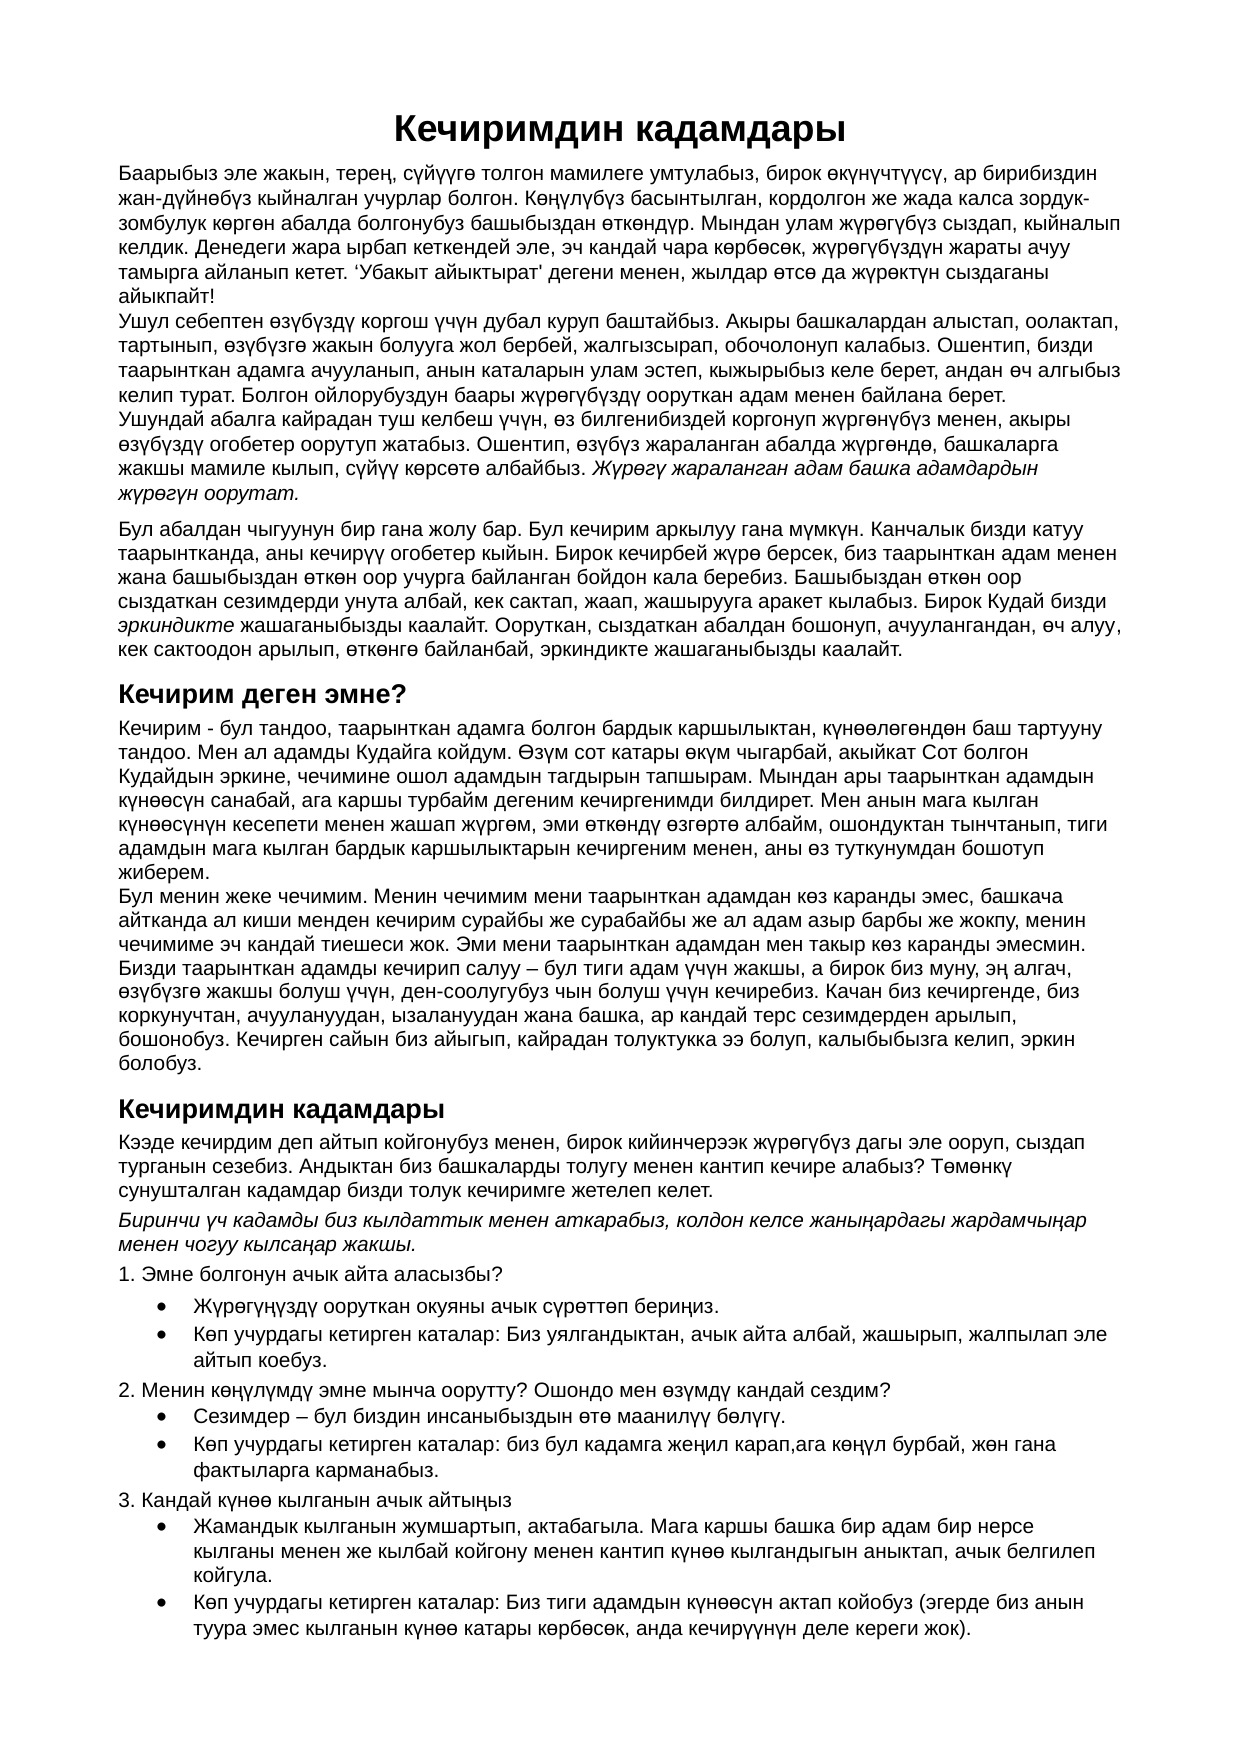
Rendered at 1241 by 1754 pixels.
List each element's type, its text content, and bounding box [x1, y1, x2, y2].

list Көп учурдагы кетирген каталар: биз бул кадамга жеңил карап,ага көңүл бурбай, жөн гана фактыларга карманабыз. [156, 1429, 1122, 1481]
text Кечирим - бул тандоо, таарынткан адамга болгон бардык каршылыктан, күнөөлөгөндөн баш тартууну тандоо. Мен ал адамды Кудайга койдум. Өзүм сот катары өкүм чыгарбай, акыйкат Сот болгон Кудайдын эркине, чечимине ошол адамдын тагдырын тапшырам. Мындан ары таарынткан адамдын күнөөсүн санабай, ага каршы турбайм дегеним кечиргенимди билдирет. Мен анын мага кылган күнөөсүнүн кесепети менен жашап жүргөм, эми өткөндү өзгөртө албайм, ошондуктан тынчтанып, тиги адамдын мага кылган бардык каршылыктарын кечиргеним менен, аны өз туткунумдан бошотуп жиберем. [118, 716, 1122, 883]
subtitle Кечиримдин кадамдары [118, 106, 1122, 149]
text Кээде кечирдим деп айтып койгонубуз менен, бирок кийинчерээк жүрөгүбүз дагы эле ооруп, сыздап турганын сезебиз. Андыктан биз башкаларды толугу менен кантип кечире алабыз? Төмөнкү сунушталган кадамдар бизди толук кечиримге жетелеп келет. [118, 1130, 1122, 1202]
text Бул абалдан чыгуунун бир гана жолу бар. Бул кечирим аркылуу гана мүмкүн. Канчалык бизди катуу таарынтканда, аны кечирүү огобетер кыйын. Бирок кечирбей жүрө берсек, биз таарынткан адам менен жана башыбыздан өткөн оор учурга байланган бойдон кала беребиз. Башыбыздан өткөн оор сыздаткан сезимдерди унута албай, кек сактап, жаап, жашырууга аракет кылабыз. Бирок Кудай бизди эркиндикте жашаганыбызды каалайт. Ооруткан, сыздаткан абалдан бошонуп, ачуулангандан, өч алуу, кек сактоодон арылып, өткөнгө байланбай, эркиндикте жашаганыбызды каалайт. [117, 517, 1122, 661]
text 2. Менин көңүлүмдү эмне мынча оорутту? Ошондо мен өзүмдү кандай сездим? [118, 1377, 1122, 1401]
list Сезимдер – бул биздин инсаныбыздын өтө маанилүү бөлүгү. [193, 1401, 1122, 1429]
list Жамандык кылганын жумшартып, актабагыла. Мага каршы башка бир адам бир нерсе кылганы менен же кылбай койгону менен кантип күнөө кылгандыгын аныктап, ачык белгилеп койгула. [156, 1511, 1122, 1587]
text Бул менин жеке чечимим. Менин чечимим мени таарынткан адамдан көз каранды эмес, башкача айтканда ал киши менден кечирим сурайбы же сурабайбы же ал адам азыр барбы же жокпу, менин чечимиме эч кандай тиешеси жок. Эми мени таарынткан адамдан мен такыр көз каранды эмесмин. Бизди таарынткан адамды кечирип салуу – бул тиги адам үчүн жакшы, а бирок биз муну, эң алгач, өзүбүзгө жакшы болуш үчүн, ден-соолугубуз чын болуш үчүн кечиребиз. Качан биз кечиргенде, биз коркунучтан, ачуулануудан, ызалануудан жана башка, ар кандай терс сезимдерден арылып, бошонобуз. Кечирген сайын биз айыгып, кайрадан толуктукка ээ болуп, калыбыбызга келип, эркин болобуз. [118, 883, 1122, 1075]
subtitle Кечирим деген эмне? [118, 678, 1122, 710]
list Көп учурдагы кетирген каталар: Биз тиги адамдын күнөөсүн актап койобуз (эгерде биз анын туура эмес кылганын күнөө катары көрбөсөк, анда кечирүүнүн деле кереги жок). [156, 1587, 1122, 1639]
text Ушундай абалга кайрадан туш келбеш үчүн, өз билгенибиздей коргонуп жүргөнүбүз менен, акыры өзүбүздү огобетер оорутуп жатабыз. Ошентип, өзүбүз жараланган абалда жүргөндө, башкаларга жакшы мамиле кылып, сүйүү көрсөтө албайбыз. Жүрөгү жараланган адам башка адамдардын жүрөгүн оорутат. [118, 407, 1122, 505]
subtitle Кечиримдин кадамдары [118, 1093, 1122, 1124]
text 3. Кандай күнөө кылганын ачык айтыңыз [118, 1487, 1122, 1511]
text Баарыбыз эле жакын, терең, сүйүүгө толгон мамилеге умтулабыз, бирок өкүнүчтүүсү, ар бирибиздин жан-дүйнөбүз кыйналган учурлар болгон. Көңүлүбүз басынтылган, кордолгон же жада калса зордук-зомбулук көргөн абалда болгонубуз башыбыздан өткөндүр. Мындан улам жүрөгүбүз сыздап, кыйналып келдик. Денедеги жара ырбап кеткендей эле, эч кандай чара көрбөсөк, жүрөгүбүздүн жараты ачуу тамырга айланып кетет. ‘Убакыт айыктырат' дегени менен, жылдар өтсө да жүрөктүн сыздаганы айыкпайт! [118, 161, 1122, 308]
text 1. Эмне болгонун ачык айта аласызбы? [118, 1262, 1122, 1286]
list Көп учурдагы кетирген каталар: Биз уялгандыктан, ачык айта албай, жашырып, жалпылап эле айтып коебуз. [156, 1319, 1122, 1372]
text Биринчи үч кадамды биз кылдаттык менен аткарабыз, колдон келсе жаныңардагы жардамчыңар менен чогуу кылсаңар жакшы. [118, 1208, 1122, 1256]
text Ушул себептен өзүбүздү коргош үчүн дубал куруп баштайбыз. Акыры башкалардан алыстап, оолактап, тартынып, өзүбүзгө жакын болууга жол бербей, жалгызсырап, обочолонуп калабыз. Ошентип, бизди таарынткан адамга ачууланып, анын каталарын улам эстеп, кыжырыбыз келе берет, андан өч алгыбыз келип турат. Болгон ойлорубуздун баары жүрөгүбүздү ооруткан адам менен байлана берет. [118, 309, 1122, 406]
list Жүрөгүңүздү ооруткан окуяны ачык сүрөттөп бериңиз. [193, 1292, 1122, 1319]
